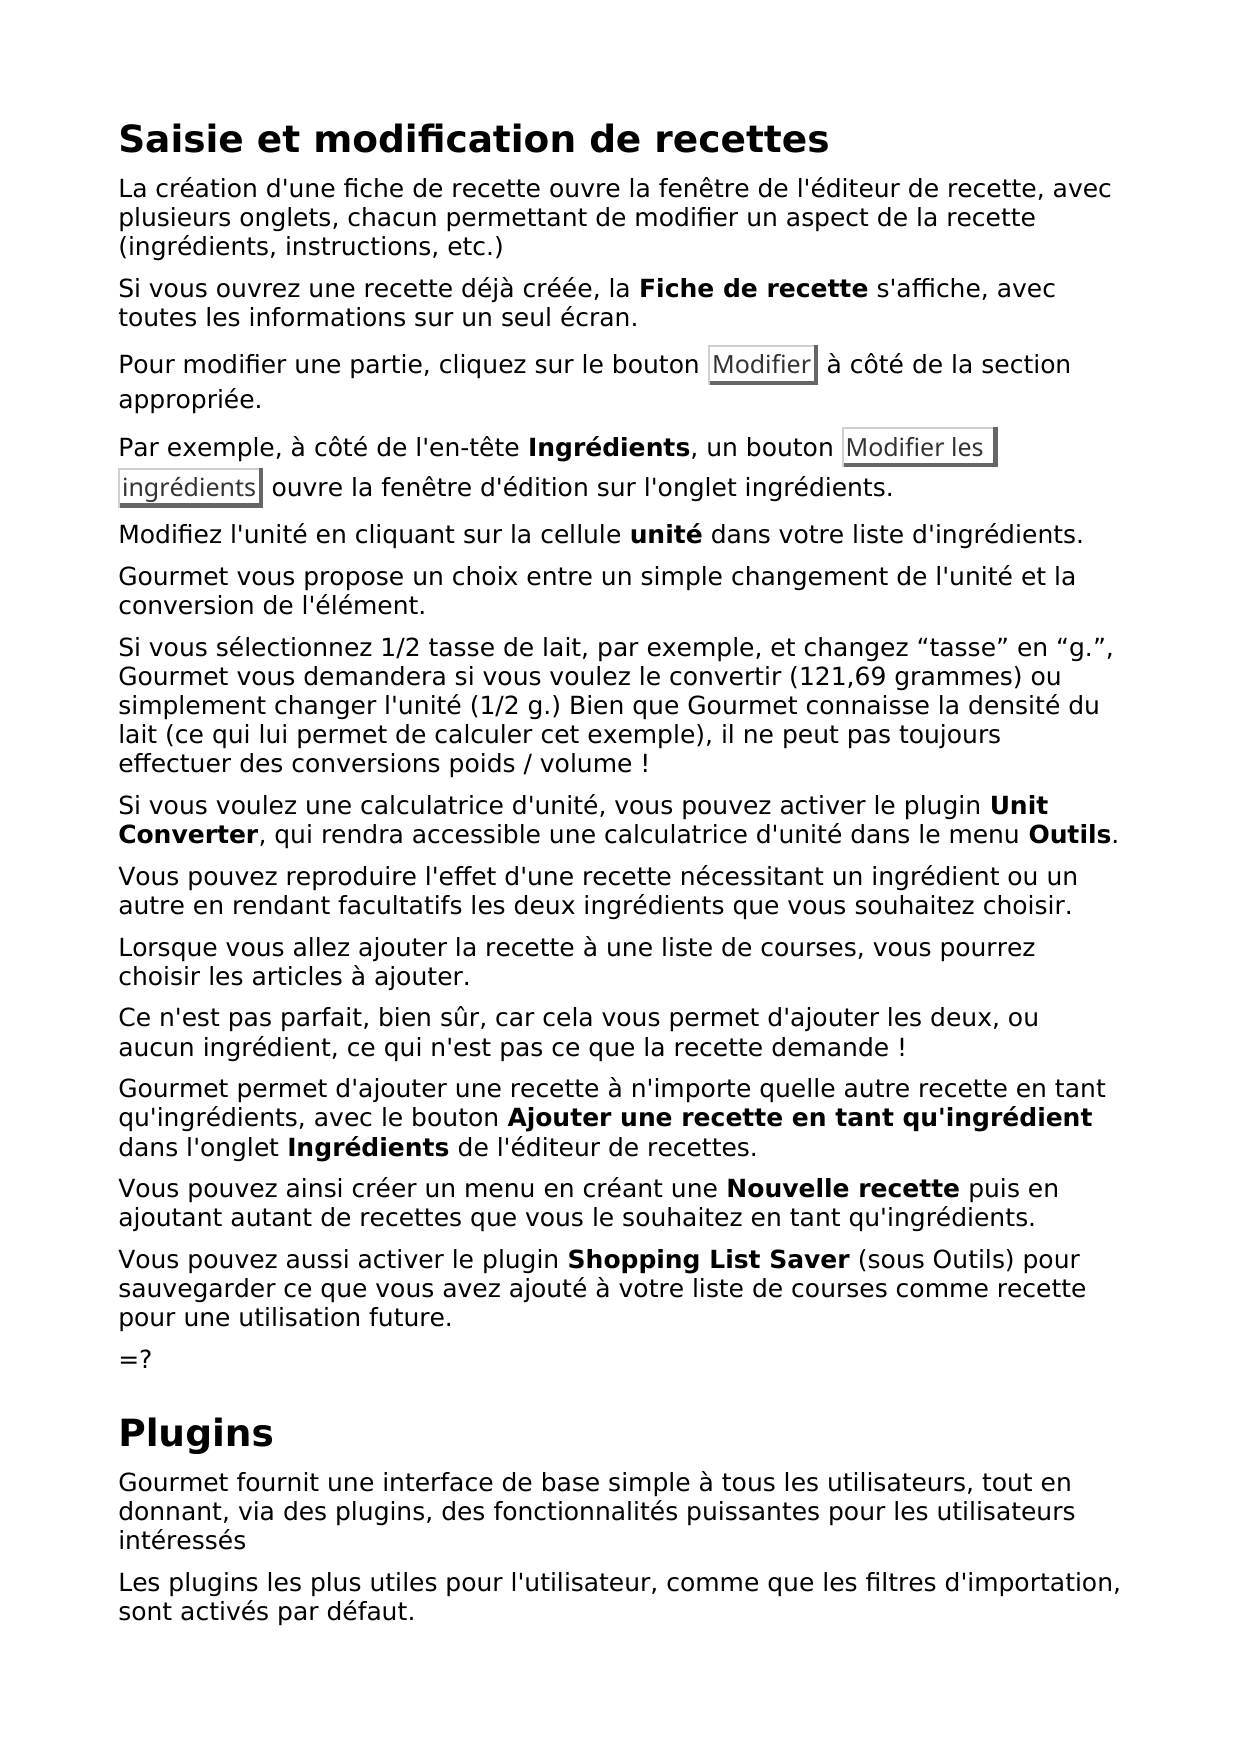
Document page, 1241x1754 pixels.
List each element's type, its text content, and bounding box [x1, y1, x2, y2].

subtitle Saisie et modification de recettes [118, 118, 1122, 162]
text Gourmet permet d'ajouter une recette à n'importe quelle autre recette en tant qu'ingrédients, avec le bouton Ajouter une recette en tant qu'ingrédient dans l'onglet Ingrédients de l'éditeur de recettes. [118, 1074, 1122, 1162]
text Ce n'est pas parfait, bien sûr, car cela vous permet d'ajouter les deux, ou aucun ingrédient, ce qui n'est pas ce que la recette demande ! [118, 1003, 1122, 1062]
subtitle Plugins [118, 1412, 1122, 1456]
text Vous pouvez ainsi créer un menu en créant une Nouvelle recette puis en ajoutant autant de recettes que vous le souhaitez en tant qu'ingrédients. [118, 1174, 1122, 1233]
text Lorsque vous allez ajouter la recette à une liste de courses, vous pourrez choisir les articles à ajouter. [118, 933, 1122, 991]
text Gourmet fournit une interface de base simple à tous les utilisateurs, tout en donnant, via des plugins, des fonctionnalités puissantes pour les utilisateurs intéressés [118, 1468, 1122, 1556]
text Si vous ouvrez une recette déjà créée, la Fiche de recette s'affiche, avec toutes les informations sur un seul écran. [118, 274, 1122, 333]
text Vous pouvez aussi activer le plugin Shopping List Saver (sous Outils) pour sauvegarder ce que vous avez ajouté à votre liste de courses comme recette pour une utilisation future. [118, 1245, 1122, 1333]
text Les plugins les plus utiles pour l'utilisateur, comme que les filtres d'importation, sont activés par défaut. [118, 1568, 1122, 1626]
text Pour modifier une partie, cliquez sur le bouton Modifier à côté de la section appropriée. [118, 345, 1122, 414]
text Si vous voulez une calculatrice d'unité, vous pouvez activer le plugin Unit Converter, qui rendra accessible une calculatrice d'unité dans le menu Outils. [118, 791, 1122, 849]
text =? [118, 1345, 1122, 1374]
text Modifiez l'unité en cliquant sur la cellule unité dans votre liste d'ingrédients. [118, 520, 1122, 549]
text Gourmet vous propose un choix entre un simple changement de l'unité et la conversion de l'élément. [118, 562, 1122, 620]
text Vous pouvez reproduire l'effet d'une recette nécessitant un ingrédient ou un autre en rendant facultatifs les deux ingrédients que vous souhaitez choisir. [118, 862, 1122, 920]
text La création d'une fiche de recette ouvre la fenêtre de l'éditeur de recette, avec plusieurs onglets, chacun permettant de modifier un aspect de la recette (ingrédients, instructions, etc.) [118, 174, 1122, 262]
text Par exemple, à côté de l'en-tête Ingrédients, un bouton Modifier les ingrédients ouvre la fenêtre d'édition sur l'onglet ingrédients. [118, 427, 1122, 508]
text Si vous sélectionnez 1/2 tasse de lait, par exemple, et changez “tasse” en “g.”, Gourmet vous demandera si vous voulez le convertir (121,69 grammes) ou simplement changer l'unité (1/2 g.) Bien que Gourmet connaisse la densité du lait (ce qui lui permet de calculer cet exemple), il ne peut pas toujours effectuer des conversions poids / volume ! [118, 633, 1122, 778]
